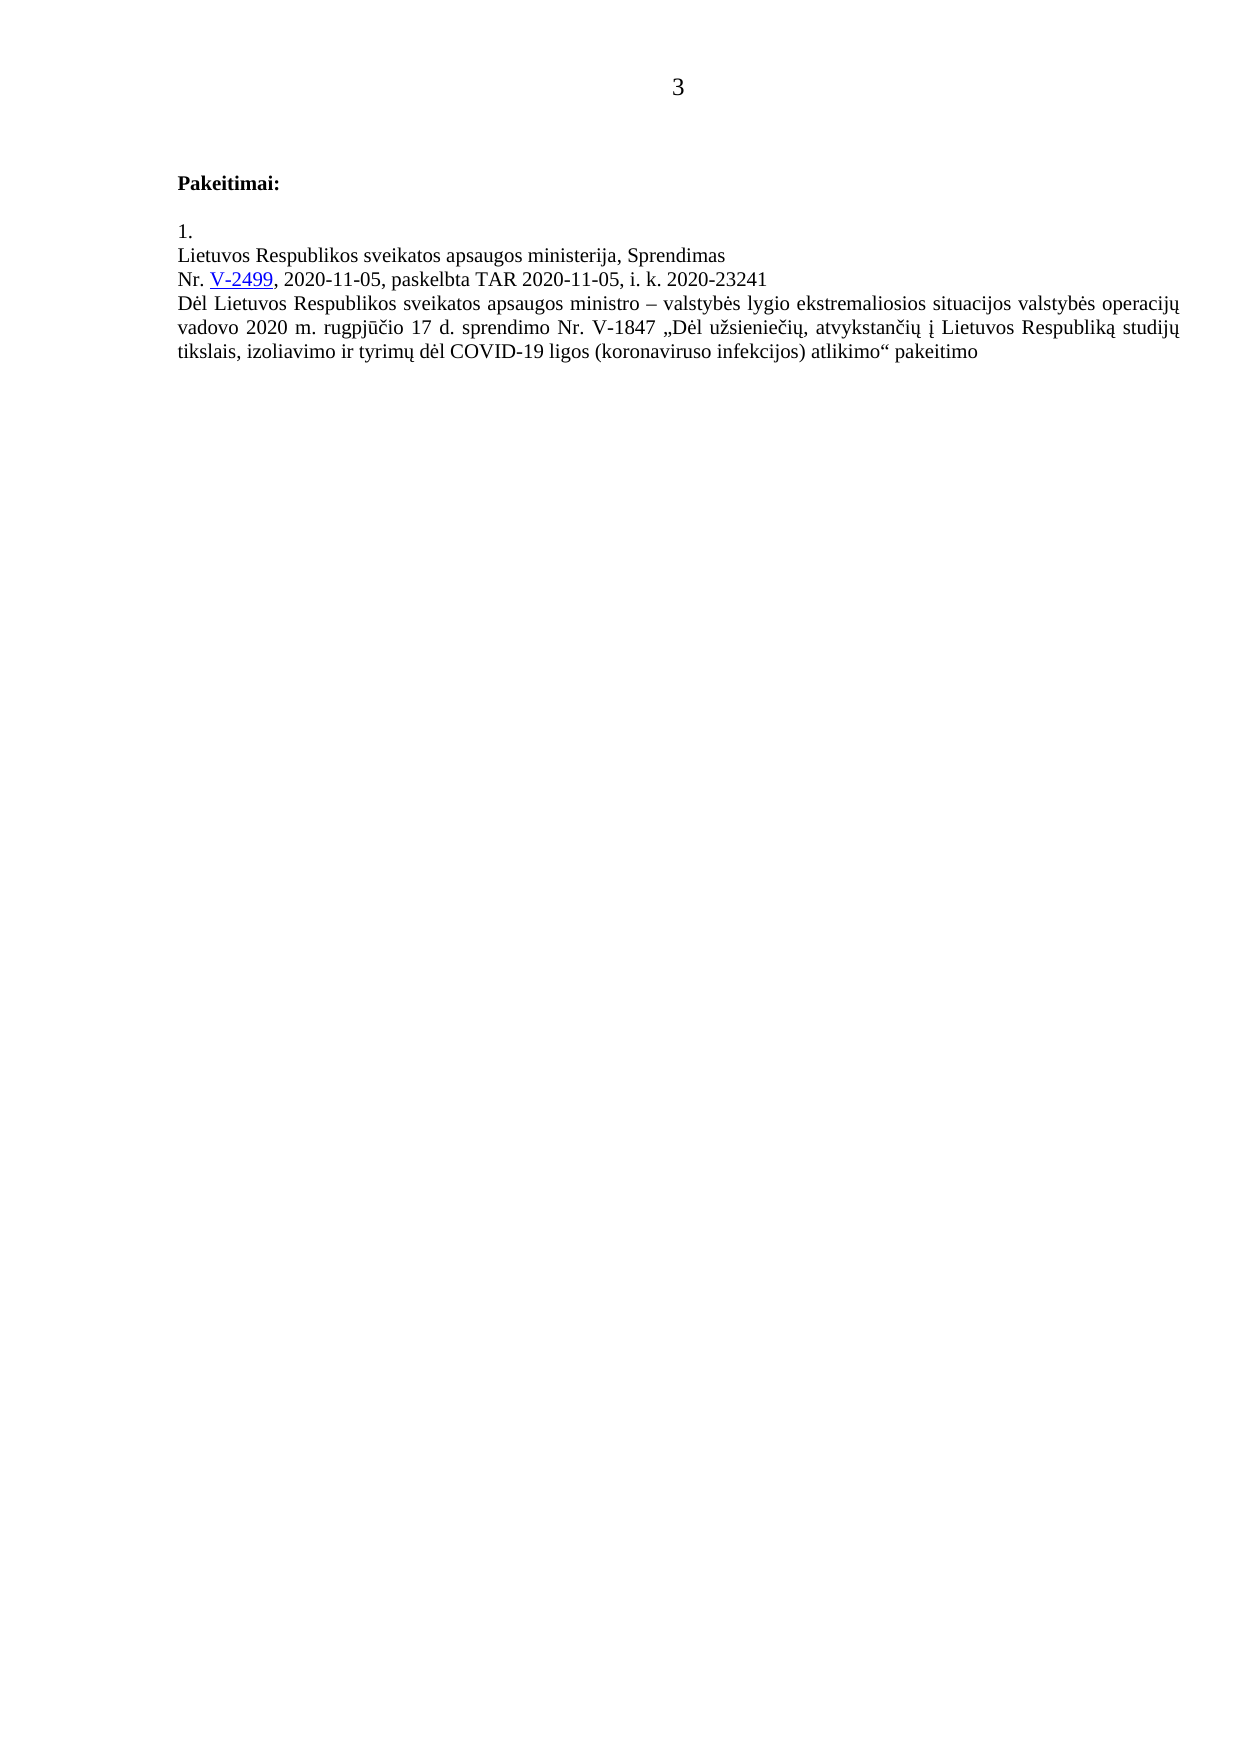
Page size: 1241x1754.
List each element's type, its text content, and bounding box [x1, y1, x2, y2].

text Dėl Lietuvos Respublikos sveikatos apsaugos ministro – valstybės lygio ekstremaliosios situacijos valstybės operacijų vadovo 2020 m. rugpjūčio 17 d. sprendimo Nr. V-1847 „Dėl užsieniečių, atvykstančių į Lietuvos Respubliką studijų tikslais, izoliavimo ir tyrimų dėl COVID-19 ligos (koronaviruso infekcijos) atlikimo“ pakeitimo [177, 291, 1181, 363]
text Nr. V-2499, 2020-11-05, paskelbta TAR 2020-11-05, i. k. 2020-23241 [177, 267, 1181, 291]
text Lietuvos Respublikos sveikatos apsaugos ministerija, Sprendimas [177, 243, 1181, 267]
text 1. [177, 219, 1181, 243]
text Pakeitimai: [177, 171, 1181, 195]
